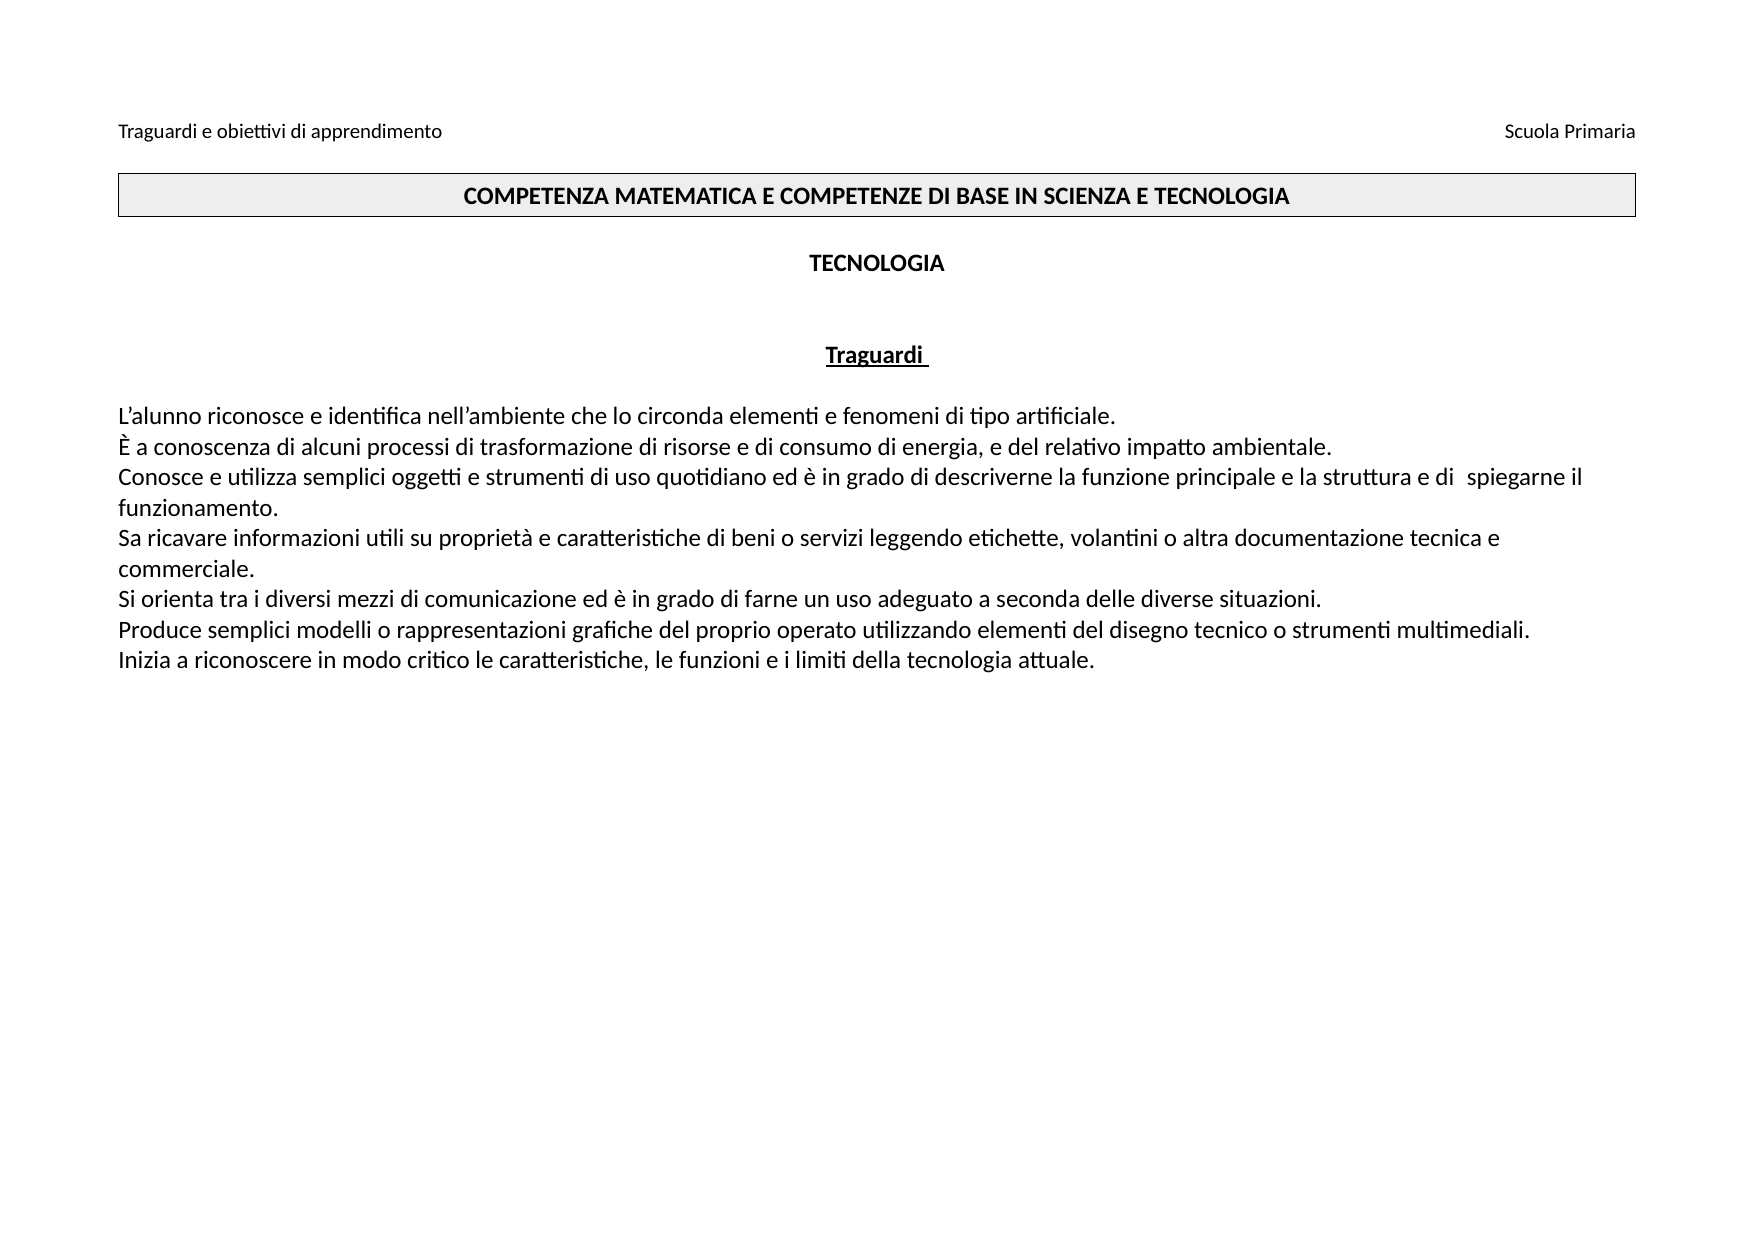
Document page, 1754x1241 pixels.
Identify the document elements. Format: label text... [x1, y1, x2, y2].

text Produce semplici modelli o rappresentazioni grafiche del proprio operato utilizzando elementi del disegno tecnico o strumenti multimediali. [118, 614, 1636, 644]
text TECNOLOGIA [118, 248, 1636, 278]
text L’alunno riconosce e identifica nell’ambiente che lo circonda elementi e fenomeni di tipo artificiale. [118, 400, 1636, 431]
table_header COMPETENZA MATEMATICA E COMPETENZE DI BASE IN SCIENZA E TECNOLOGIA [119, 174, 1635, 216]
text Inizia a riconoscere in modo critico le caratteristiche, le funzioni e i limiti della tecnologia attuale. [118, 644, 1636, 675]
text È a conoscenza di alcuni processi di trasformazione di risorse e di consumo di energia, e del relativo impatto ambientale. [118, 431, 1636, 461]
text Sa ricavare informazioni utili su proprietà e caratteristiche di beni o servizi leggendo etichette, volantini o altra documentazione tecnica e commerciale. [118, 522, 1636, 583]
text Si orienta tra i diversi mezzi di comunicazione ed è in grado di farne un uso adeguato a seconda delle diverse situazioni. [118, 583, 1636, 614]
text Conosce e utilizza semplici oggetti e strumenti di uso quotidiano ed è in grado di descriverne la funzione principale e la struttura e di spiegarne il funzionamento. [118, 461, 1636, 522]
text Traguardi [118, 339, 1636, 370]
